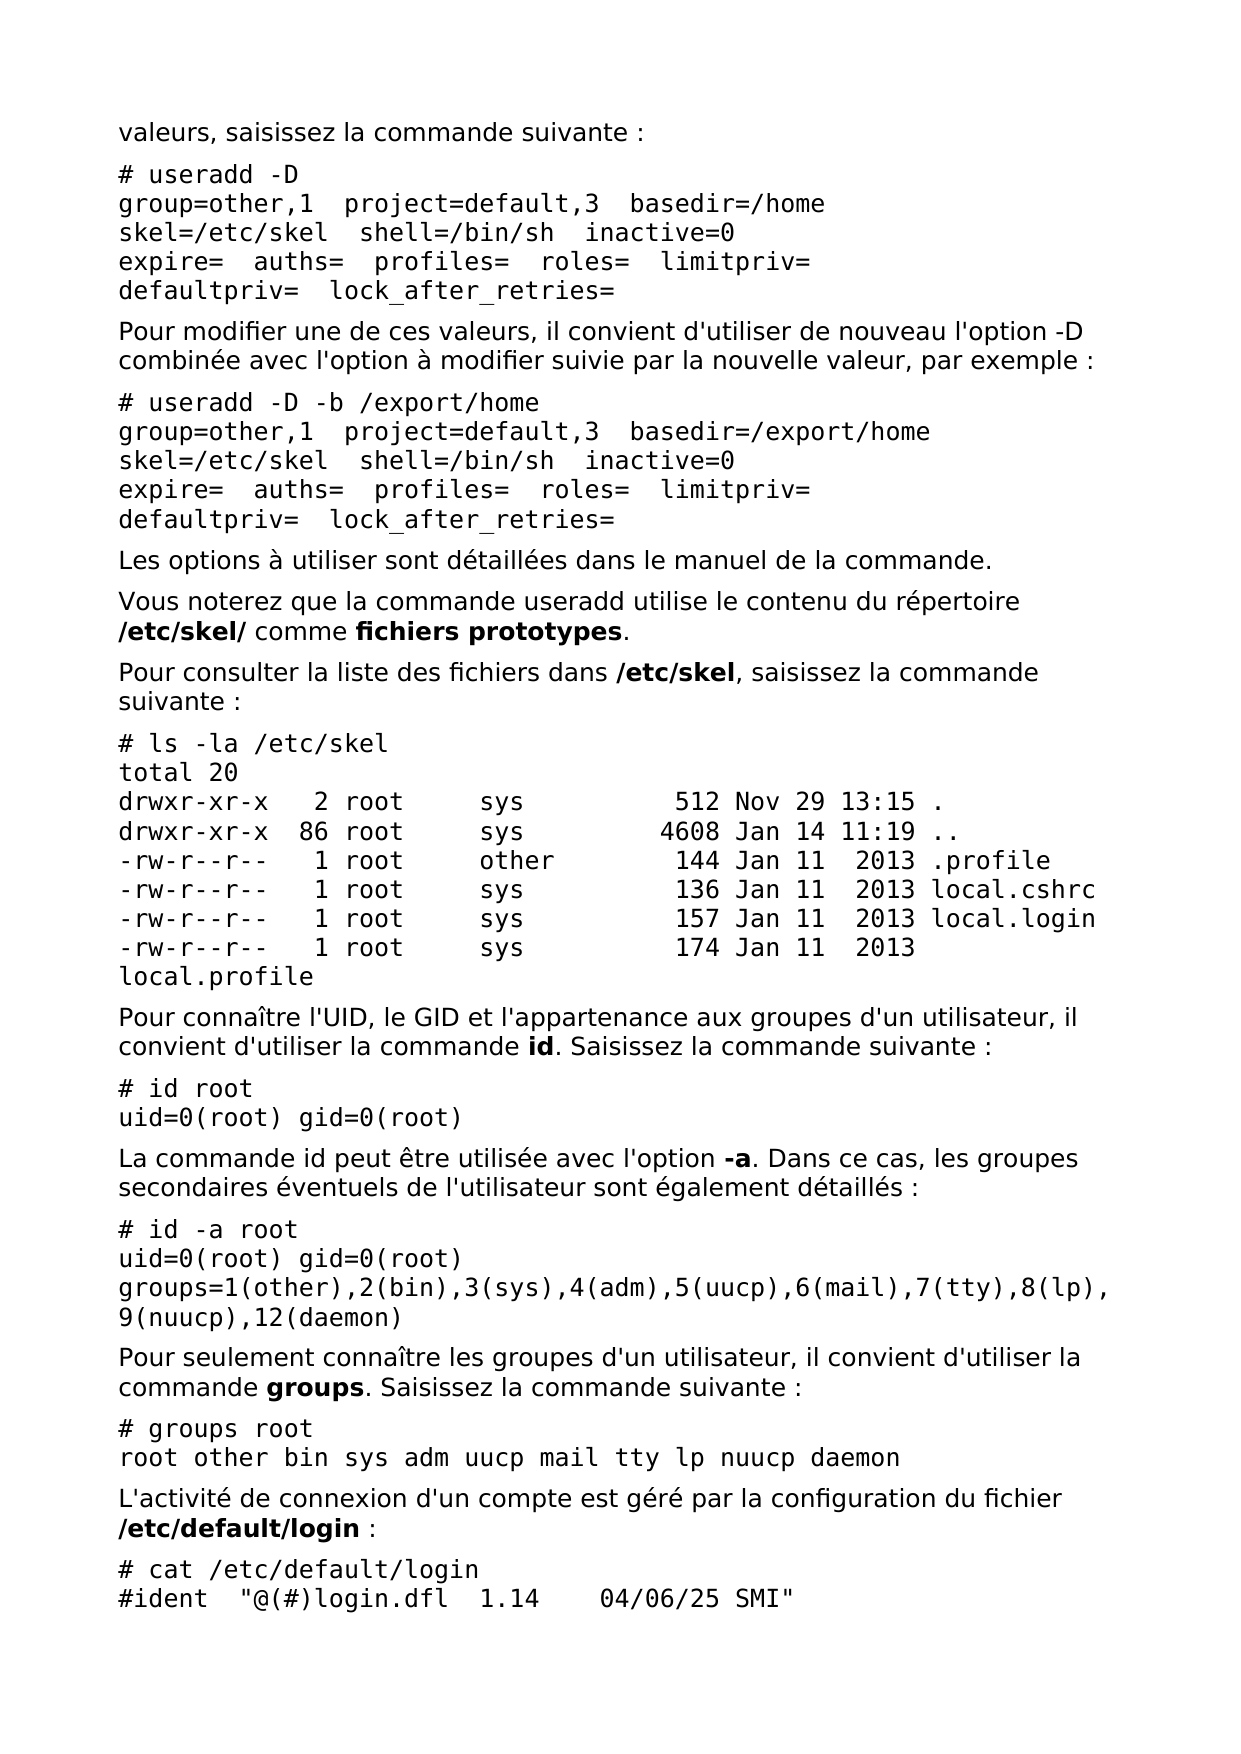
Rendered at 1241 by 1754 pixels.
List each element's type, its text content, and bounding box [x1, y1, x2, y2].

text valeurs, saisissez la commande suivante : [118, 118, 1122, 147]
text Pour seulement connaître les groupes d'un utilisateur, il convient d'utiliser la commande groups. Saisissez la commande suivante : [118, 1344, 1122, 1402]
text # id root uid=0(root) gid=0(root) [118, 1074, 1122, 1133]
text Les options à utiliser sont détaillées dans le manuel de la commande. [118, 546, 1122, 575]
text La commande id peut être utilisée avec l'option -a. Dans ce cas, les groupes secondaires éventuels de l'utilisateur sont également détaillés : [118, 1144, 1122, 1203]
text L'activité de connexion d'un compte est géré par la configuration du fichier /etc/default/login : [118, 1484, 1122, 1543]
text # ls -la /etc/skel total 20 drwxr-xr-x 2 root sys 512 Nov 29 13:15 . drwxr-xr-x 86 root sys 4608 Jan 14 11:19 .. -rw-r--r-- 1 root other 144 Jan 11 2013 .profile -rw-r--r-- 1 root sys 136 Jan 11 2013 local.cshrc -rw-r--r-- 1 root sys 157 Jan 11 2013 local.login -rw-r--r-- 1 root sys 174 Jan 11 2013 local.profile [118, 729, 1122, 992]
text # id -a root uid=0(root) gid=0(root) groups=1(other),2(bin),3(sys),4(adm),5(uucp),6(mail),7(tty),8(lp),9(nuucp),12(daemon) [118, 1215, 1122, 1332]
text # groups root root other bin sys adm uucp mail tty lp nuucp daemon [118, 1414, 1122, 1473]
text Pour modifier une de ces valeurs, il convient d'utiliser de nouveau l'option -D combinée avec l'option à modifier suivie par la nouvelle valeur, par exemple : [118, 317, 1122, 376]
text # useradd -D -b /export/home group=other,1 project=default,3 basedir=/export/home skel=/etc/skel shell=/bin/sh inactive=0 expire= auths= profiles= roles= limitpriv= defaultpriv= lock_after_retries= [118, 388, 1122, 534]
text # useradd -D group=other,1 project=default,3 basedir=/home skel=/etc/skel shell=/bin/sh inactive=0 expire= auths= profiles= roles= limitpriv= defaultpriv= lock_after_retries= [118, 160, 1122, 306]
text Vous noterez que la commande useradd utilise le contenu du répertoire /etc/skel/ comme fichiers prototypes. [118, 587, 1122, 646]
text # cat /etc/default/login #ident "@(#)login.dfl 1.14 04/06/25 SMI" [118, 1555, 1122, 1614]
text Pour consulter la liste des fichiers dans /etc/skel, saisissez la commande suivante : [118, 658, 1122, 717]
text Pour connaître l'UID, le GID et l'appartenance aux groupes d'un utilisateur, il convient d'utiliser la commande id. Saisissez la commande suivante : [118, 1003, 1122, 1062]
